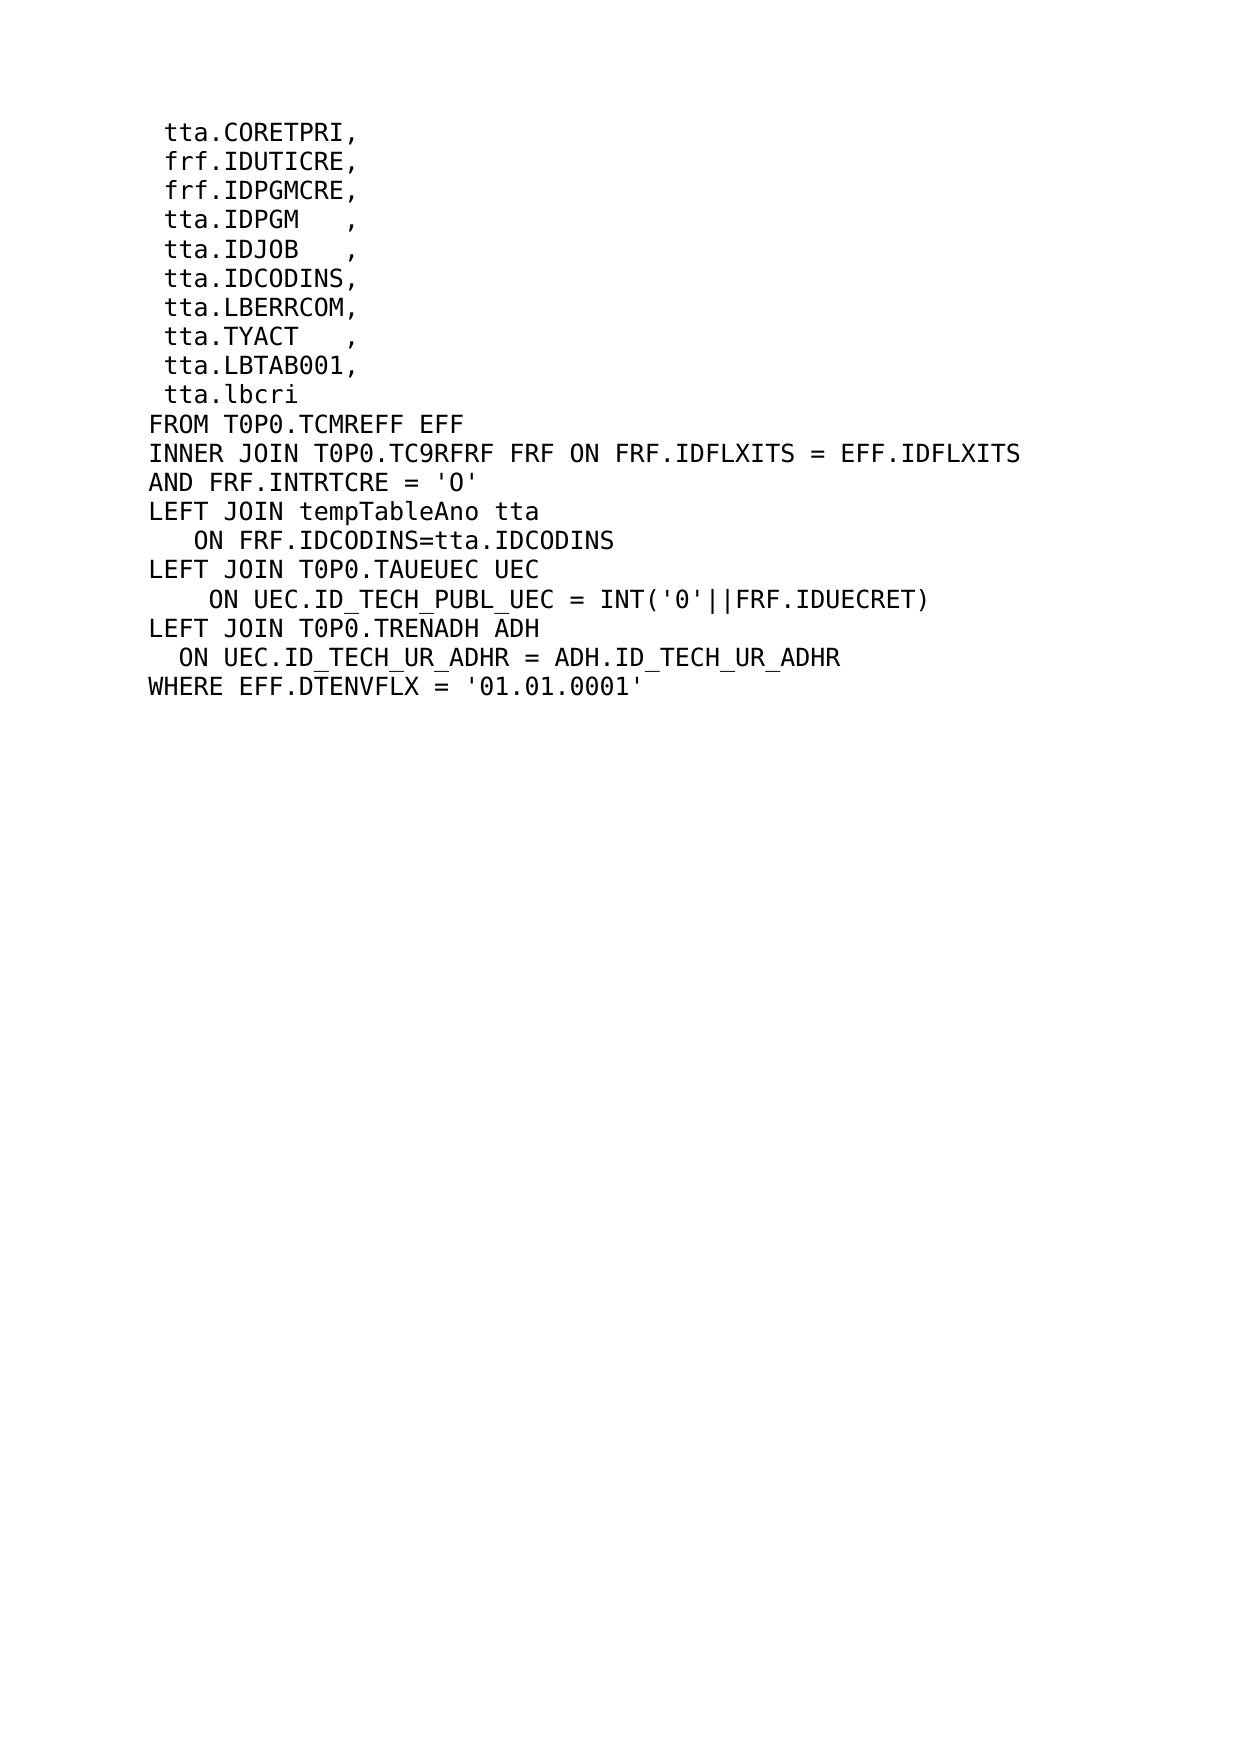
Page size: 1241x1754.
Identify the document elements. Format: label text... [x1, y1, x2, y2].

text tta.CORETPRI, frf.IDUTICRE, frf.IDPGMCRE, tta.IDPGM , tta.IDJOB , tta.IDCODINS, tta.LBERRCOM, tta.TYACT , tta.LBTAB001, tta.lbcri FROM T0P0.TCMREFF EFF INNER JOIN T0P0.TC9RFRF FRF ON FRF.IDFLXITS = EFF.IDFLXITS AND FRF.INTRTCRE = 'O' LEFT JOIN tempTableAno tta ON FRF.IDCODINS=tta.IDCODINS LEFT JOIN T0P0.TAUEUEC UEC ON UEC.ID_TECH_PUBL_UEC = INT('0'||FRF.IDUECRET) LEFT JOIN T0P0.TRENADH ADH ON UEC.ID_TECH_UR_ADHR = ADH.ID_TECH_UR_ADHR WHERE EFF.DTENVFLX = '01.01.0001' [118, 118, 1122, 701]
